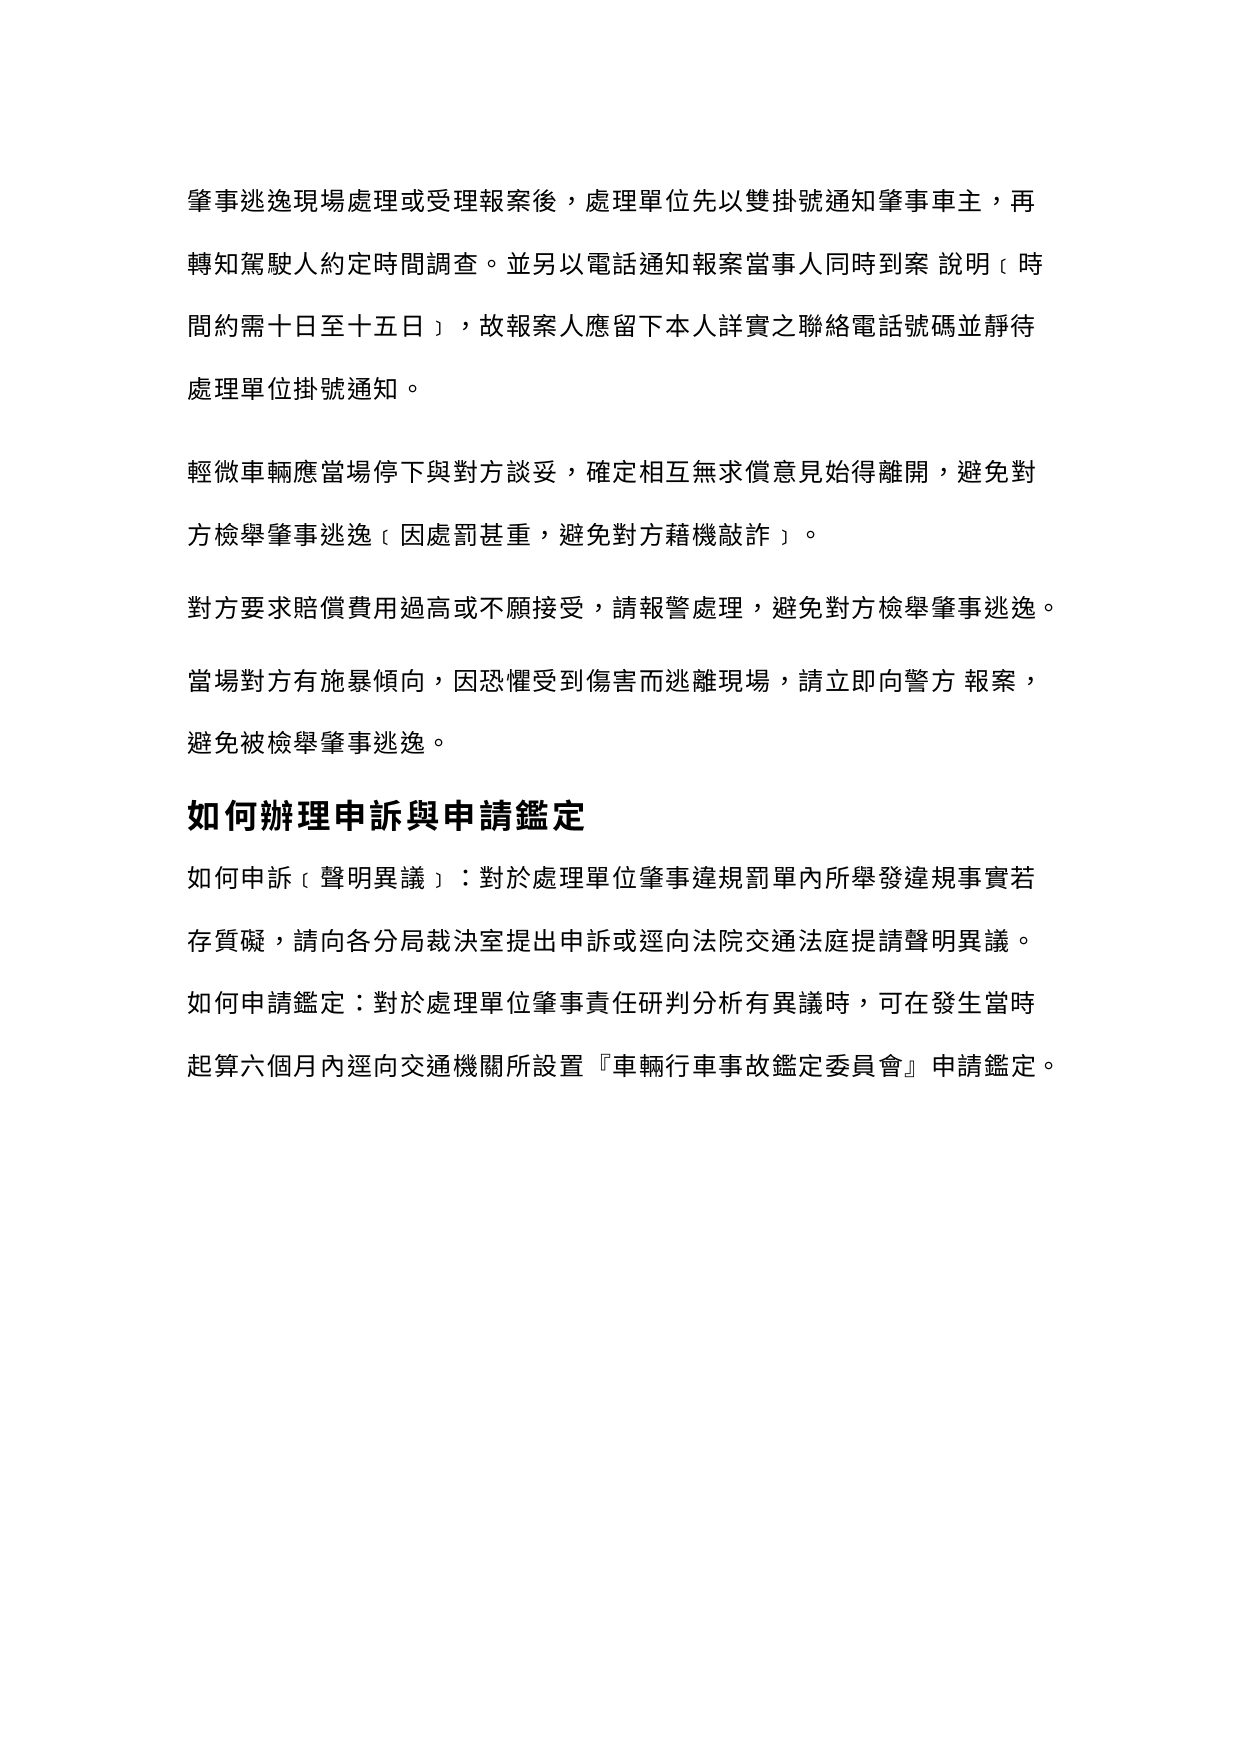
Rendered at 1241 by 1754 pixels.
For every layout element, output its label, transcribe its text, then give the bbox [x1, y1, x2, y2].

text 肇事逃逸現場處理或受理報案後，處理單位先以雙掛號通知肇事車主，再轉知駕駛人約定時間調查。並另以電話通知報案當事人同時到案 說明﹝時間約需十日至十五日﹞，故報案人應留下本人詳實之聯絡電話號碼並靜待處理單位掛號通知。 [187, 158, 1053, 408]
text 如何申訴﹝聲明異議﹞：對於處理單位肇事違規罰單內所舉發違規事實若存質礙，請向各分局裁決室提出申訴或逕向法院交通法庭提請聲明異議。 如何申請鑑定：對於處理單位肇事責任研判分析有異議時，可在發生當時起算六個月內逕向交通機關所設置『車輛行車事故鑑定委員會』申請鑑定。 [187, 835, 1053, 1085]
text 輕微車輛應當場停下與對方談妥，確定相互無求償意見始得離開，避免對方檢舉肇事逃逸﹝因處罰甚重，避免對方藉機敲詐﹞。 [187, 429, 1053, 554]
text 如何辦理申訴與申請鑑定 [187, 773, 1053, 835]
text 當場對方有施暴傾向，因恐懼受到傷害而逃離現場，請立即向警方 報案，避免被檢舉肇事逃逸。 [187, 637, 1053, 762]
text 對方要求賠償費用過高或不願接受，請報警處理，避免對方檢舉肇事逃逸。 [187, 564, 1053, 627]
